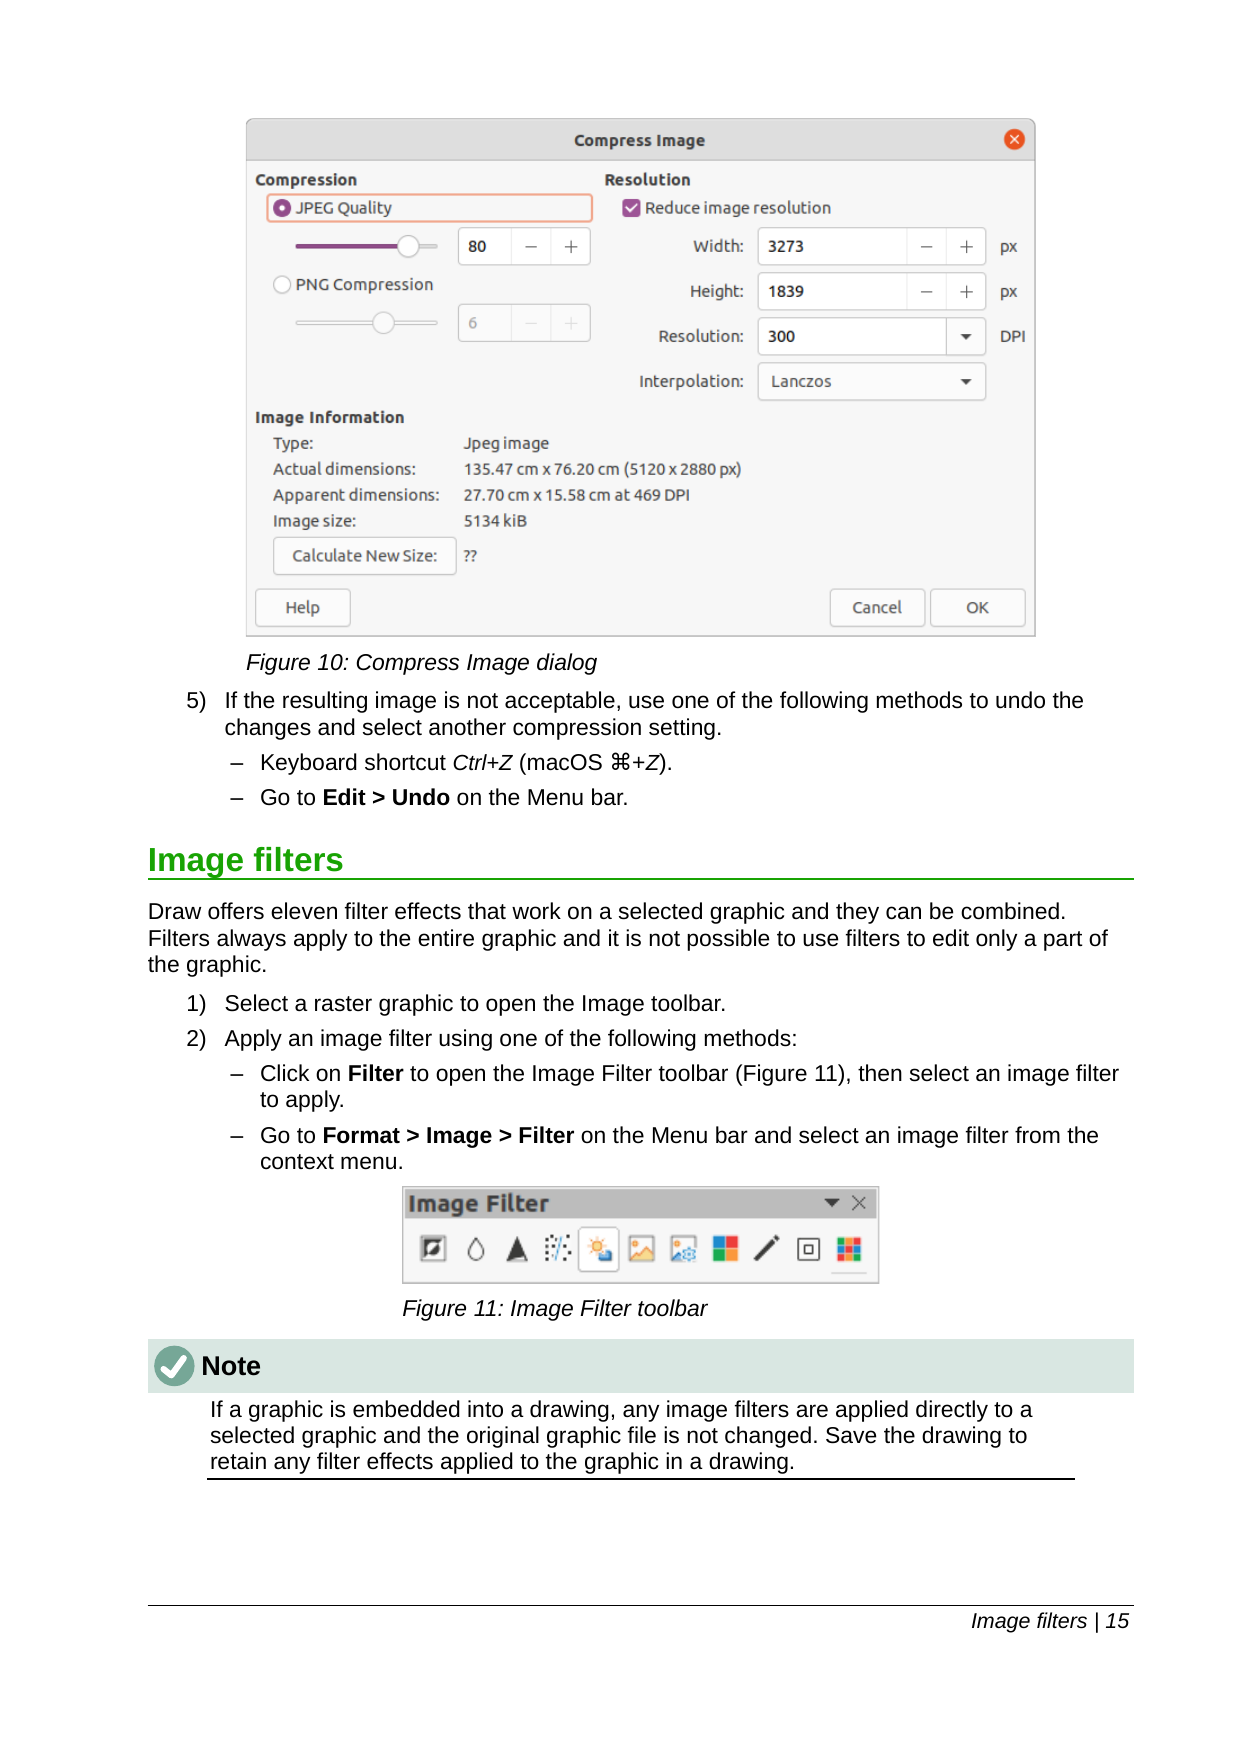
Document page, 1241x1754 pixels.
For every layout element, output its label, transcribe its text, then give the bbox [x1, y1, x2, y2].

text Figure 11: Image Filter toolbar [402, 1295, 879, 1321]
text If a graphic is embedded into a drawing, any image filters are applied directly to a selected graphic and the original graphic file is not changed. Save the drawing to retain any filter effects applied to the graphic in a drawing. [207, 1393, 1075, 1478]
picture [245, 118, 1036, 637]
list Apply an image filter using one of the following methods: [207, 1025, 1134, 1051]
text Draw offers eleven filter effects that work on a selected graphic and they can be combined. Filters always apply to the entire graphic and it is not possible to use filters to edit only a part of the graphic. [148, 898, 1134, 977]
subtitle Note [148, 1339, 1134, 1393]
subtitle Image filters [148, 840, 1134, 878]
text Figure 10: Compress Image dialog [246, 649, 1036, 675]
list Go to Format > Image > Filter on the Menu bar and select an image filter from the context menu. [230, 1122, 1134, 1174]
picture [402, 1186, 880, 1284]
list Keyboard shortcut Ctrl+Z (macOS ⌘+Z). [230, 749, 1134, 775]
list Select a raster graphic to open the Image toolbar. [207, 990, 1134, 1016]
list If the resulting image is not acceptable, use one of the following methods to undo the changes and select another compression setting. [207, 687, 1134, 740]
list Click on Filter to open the Image Filter toolbar (Figure 11), then select an image filter to apply. [230, 1060, 1134, 1113]
list Go to Edit > Undo on the Menu bar. [230, 784, 1134, 810]
